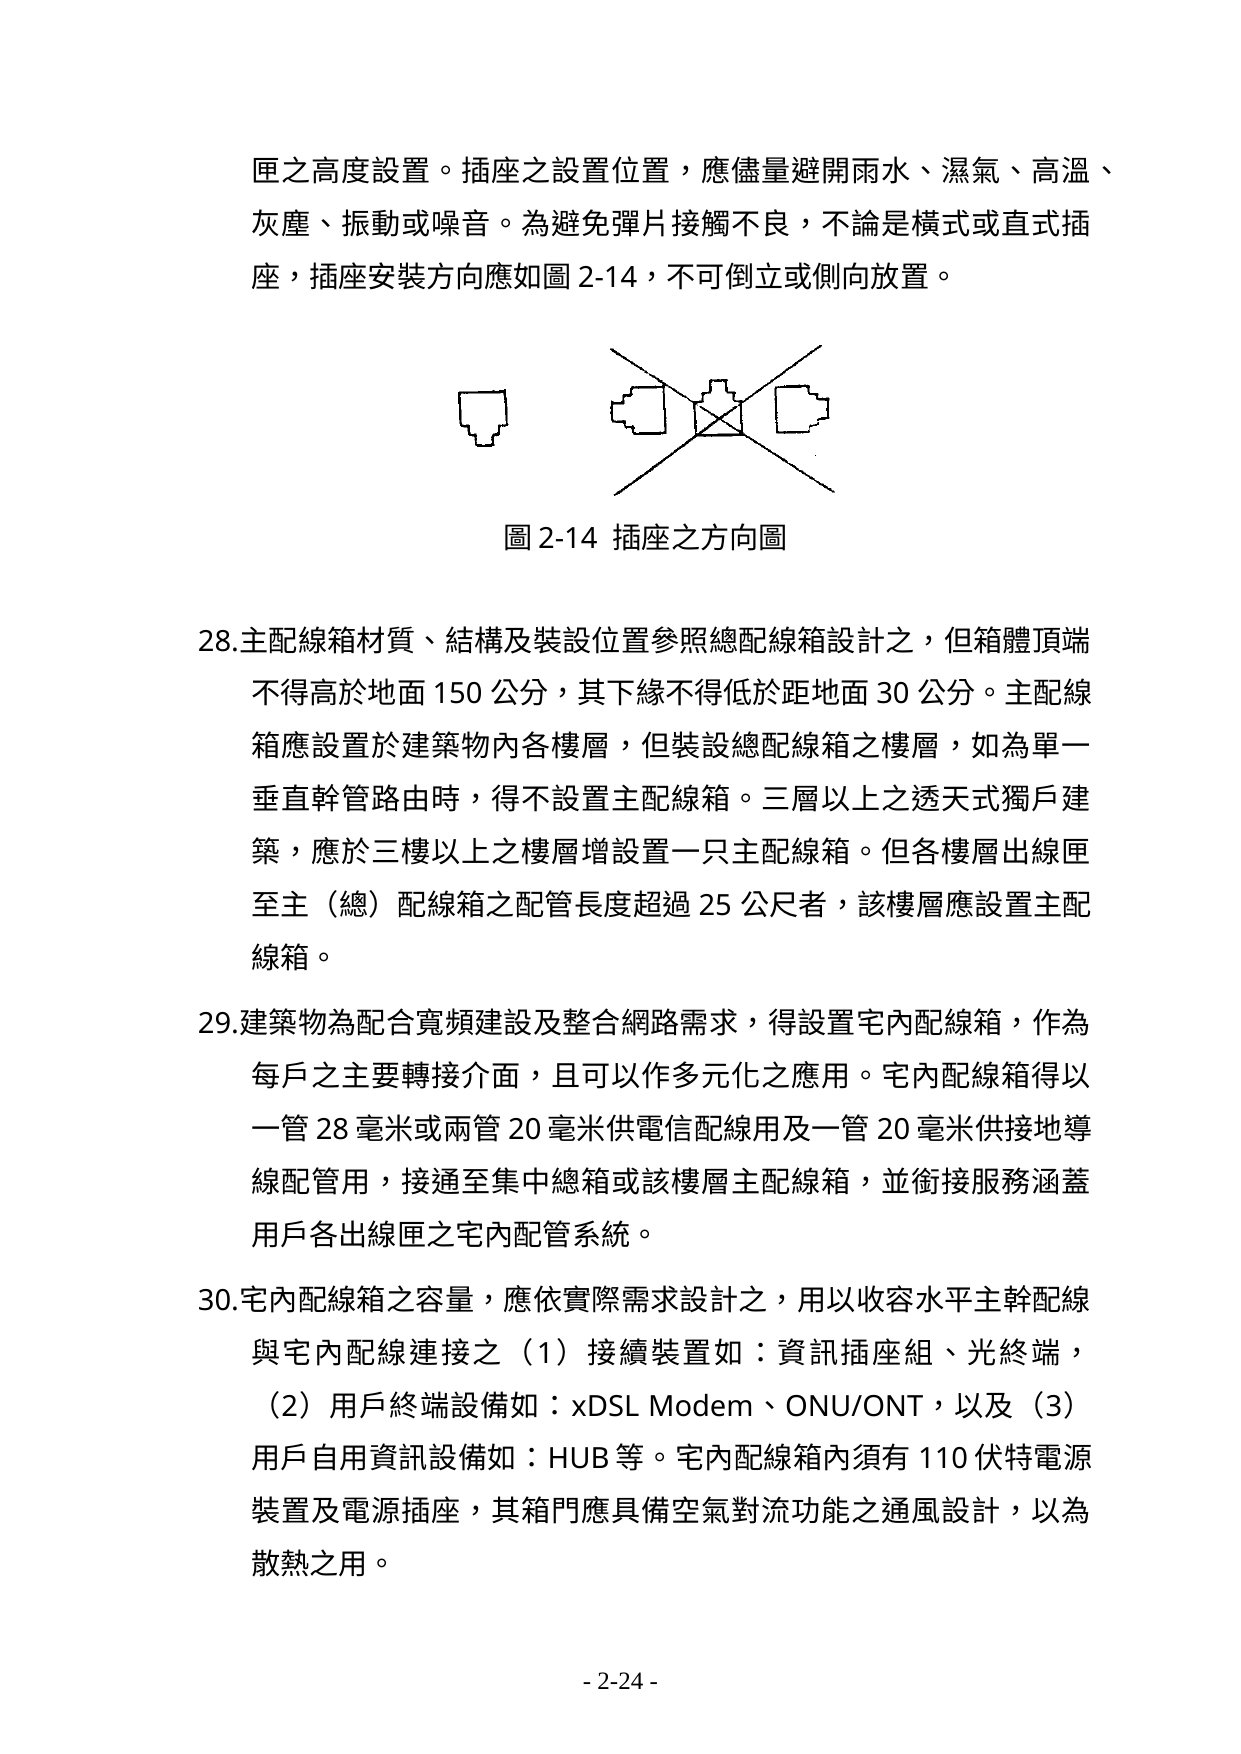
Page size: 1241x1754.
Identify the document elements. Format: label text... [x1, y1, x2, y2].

text 30.宅內配線箱之容量，應依實際需求設計之，用以收容水平主幹配線與宅內配線連接之（1）接續裝置如：資訊插座組、光終端，（2）用戶終端設備如：xDSL Modem、ONU/ONT，以及（3）用戶自用資訊設備如：HUB等。宅內配線箱內須有110伏特電源裝置及電源插座，其箱門應具備空氣對流功能之通風設計，以為散熱之用。 [198, 1276, 1092, 1583]
text 28.主配線箱材質、結構及裝設位置參照總配線箱設計之，但箱體頂端不得高於地面150 公分，其下緣不得低於距地面30 公分。主配線箱應設置於建築物內各樓層，但裝設總配線箱之樓層，如為單一垂直幹管路由時，得不設置主配線箱。三層以上之透天式獨戶建築，應於三樓以上之樓層增設置一只主配線箱。但各樓層出線匣至主（總）配線箱之配管長度超過25 公尺者，該樓層應設置主配線箱。 [198, 617, 1092, 977]
text 27.明線式插座裝設高度應離地面30公分以上，埋入式插座則依出線匣之高度設置。插座之設置位置，應儘量避開雨水、濕氣、高溫、灰塵、振動或噪音。為避免彈片接觸不良，不論是橫式或直式插座，插座安裝方向應如圖2-14，不可倒立或側向放置。 [198, 148, 1092, 296]
text 29.建築物為配合寬頻建設及整合網路需求，得設置宅內配線箱，作為每戶之主要轉接介面，且可以作多元化之應用。宅內配線箱得以一管28毫米或兩管20毫米供電信配線用及一管20毫米供接地導線配管用，接通至集中總箱或該樓層主配線箱，並銜接服務涵蓋用戶各出線匣之宅內配管系統。 [198, 999, 1092, 1253]
text 圖2-14 插座之方向圖 [198, 514, 1092, 557]
picture [395, 318, 895, 507]
